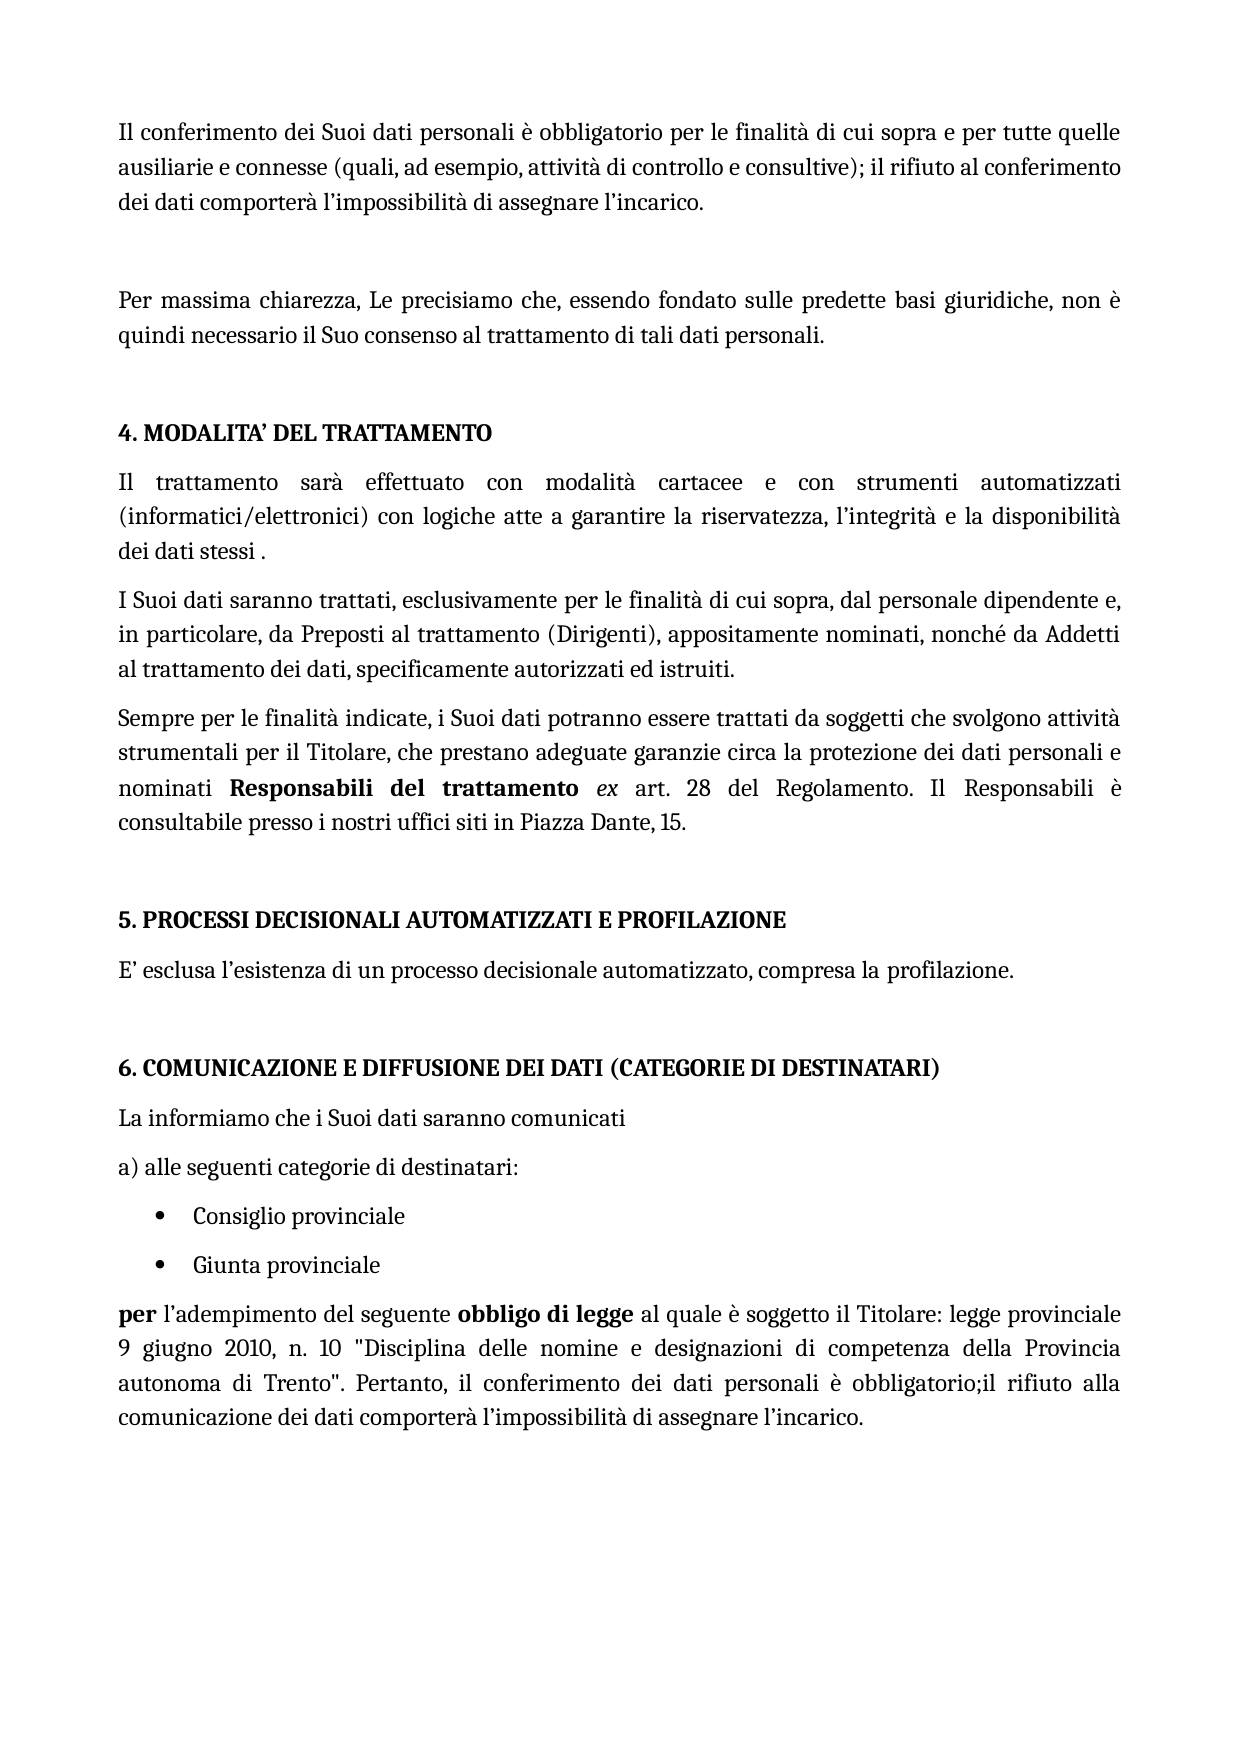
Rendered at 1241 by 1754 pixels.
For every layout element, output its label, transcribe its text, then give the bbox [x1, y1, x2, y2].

text Il conferimento dei Suoi dati personali è obbligatorio per le finalità di cui sopra e per tutte quelle ausiliarie e connesse (quali, ad esempio, attività di controllo e consultive); il rifiuto al conferimento dei dati comporterà l’impossibilità di assegnare l’incarico. [118, 118, 1122, 217]
text La informiamo che i Suoi dati saranno comunicati [118, 1103, 1122, 1132]
text Il trattamento sarà effettuato con modalità cartacee e con strumenti automatizzati (informatici/elettronici) con logiche atte a garantire la riservatezza, l’integrità e la disponibilità dei dati stessi . [118, 468, 1122, 566]
text I Suoi dati saranno trattati, esclusivamente per le finalità di cui sopra, dal personale dipendente e, in particolare, da Preposti al trattamento (Dirigenti), appositamente nominati, nonché da Addetti al trattamento dei dati, specificamente autorizzati ed istruiti. [118, 586, 1122, 683]
text 4. MODALITA’ DEL TRATTAMENTO [118, 419, 1122, 447]
text · Giunta provinciale [156, 1251, 1122, 1279]
text a) alle seguenti categorie di destinatari: [118, 1152, 1122, 1181]
text E’ esclusa l’esistenza di un processo decisionale automatizzato, compresa la profilazione. [118, 955, 1122, 985]
text · Consiglio provinciale [156, 1202, 1122, 1230]
text 6. COMUNICAZIONE E DIFFUSIONE DEI DATI (CATEGORIE DI DESTINATARI) [118, 1054, 1122, 1083]
text 5. PROCESSI DECISIONALI AUTOMATIZZATI E PROFILAZIONE [118, 906, 1122, 935]
text Sempre per le finalità indicate, i Suoi dati potranno essere trattati da soggetti che svolgono attività strumentali per il Titolare, che prestano adeguate garanzie circa la protezione dei dati personali e nominati Responsabili del trattamento ex art. 28 del Regolamento. Il Responsabili è consultabile presso i nostri uffici siti in Piazza Dante, 15. [118, 704, 1122, 837]
text per l’adempimento del seguente obbligo di legge al quale è soggetto il Titolare: legge provinciale 9 giugno 2010, n. 10 "Disciplina delle nomine e designazioni di competenza della Provincia autonoma di Trento". Pertanto, il conferimento dei dati personali è obbligatorio;il rifiuto alla comunicazione dei dati comporterà l’impossibilità di assegnare l’incarico. [118, 1300, 1122, 1432]
text Per massima chiarezza, Le precisiamo che, essendo fondato sulle predette basi giuridiche, non è quindi necessario il Suo consenso al trattamento di tali dati personali. [118, 286, 1122, 349]
